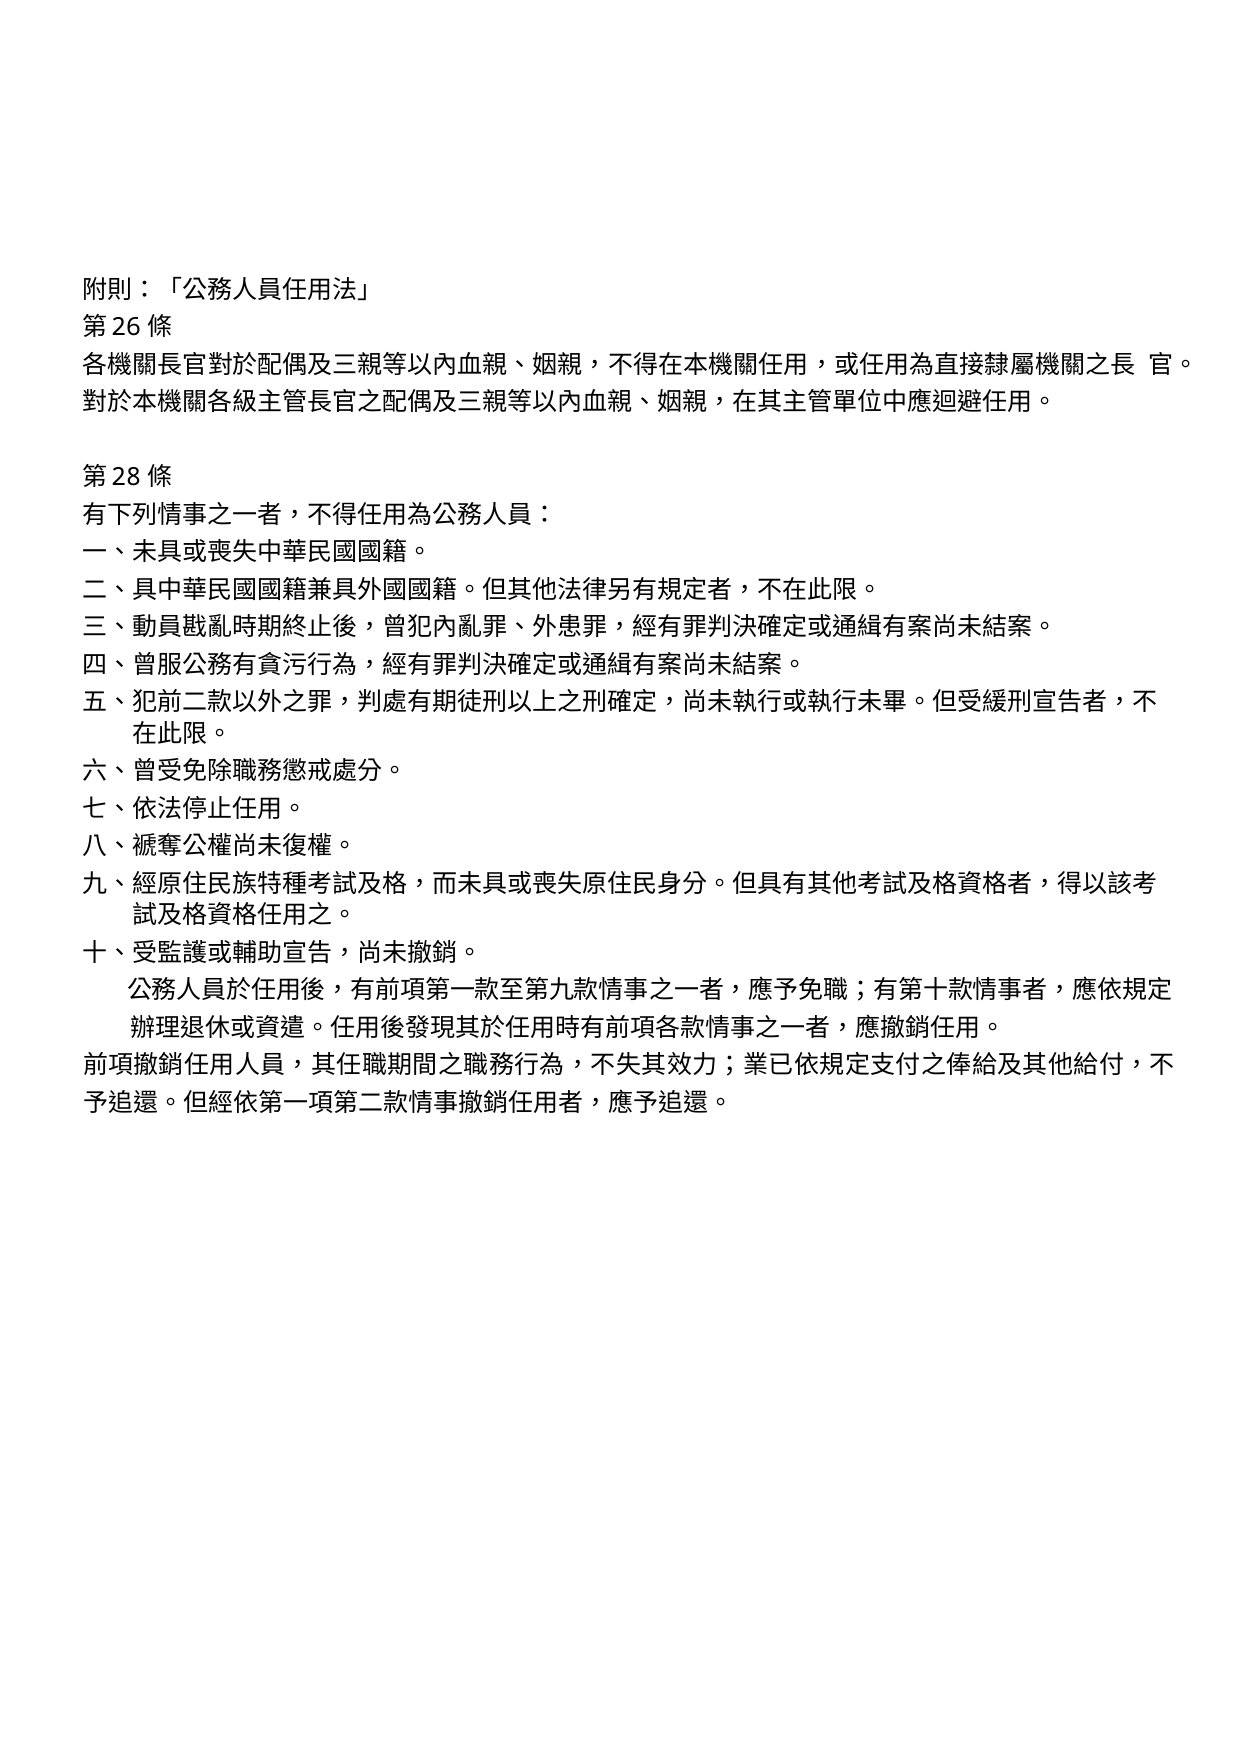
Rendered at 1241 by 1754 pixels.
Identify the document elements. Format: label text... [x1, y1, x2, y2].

text 六、曾受免除職務懲戒處分。 [83, 754, 1181, 786]
text 三、動員戡亂時期終止後，曾犯內亂罪、外患罪，經有罪判決確定或通緝有案尚未結案。 [83, 611, 1181, 642]
text 附則：「公務人員任用法」 [83, 273, 1181, 304]
text 前項撤銷任用人員，其任職期間之職務行為，不失其效力；業已依規定支付之俸給及其他給付，不予追還。但經依第一項第二款情事撤銷任用者，應予追還。 [83, 1043, 1175, 1118]
text 各機關長官對於配偶及三親等以內血親、姻親，不得在本機關任用，或任用為直接隸屬機關之長 官。對於本機關各級主管長官之配偶及三親等以內血親、姻親，在其主管單位中應迴避任用。 [83, 343, 1174, 418]
text 九、經原住民族特種考試及格，而未具或喪失原住民身分。但具有其他考試及格資格者，得以該考試及格資格任用之。 [83, 867, 1181, 930]
text 第26條 [83, 311, 1181, 342]
text 五、犯前二款以外之罪，判處有期徒刑以上之刑確定，尚未執行或執行未畢。但受緩刑宣告者，不在此限。 [83, 686, 1181, 748]
text 四、曾服公務有貪污行為，經有罪判決確定或通緝有案尚未結案。 [83, 648, 1181, 679]
text 二、具中華民國國籍兼具外國國籍。但其他法律另有規定者，不在此限。 [83, 573, 1181, 604]
text 八、褫奪公權尚未復權。 [83, 829, 1181, 861]
text 十、受監護或輔助宣告，尚未撤銷。 [83, 936, 1181, 967]
text 有下列情事之一者，不得任用為公務人員： [83, 498, 1181, 529]
text 七、依法停止任用。 [83, 792, 1181, 823]
text 公務人員於任用後，有前項第一款至第九款情事之一者，應予免職；有第十款情事者，應依規定辦理退休或資遣。任用後發現其於任用時有前項各款情事之一者，應撤銷任用。 [127, 968, 1174, 1043]
text 第28條 [83, 461, 1181, 492]
text 一、未具或喪失中華民國國籍。 [83, 536, 1181, 567]
